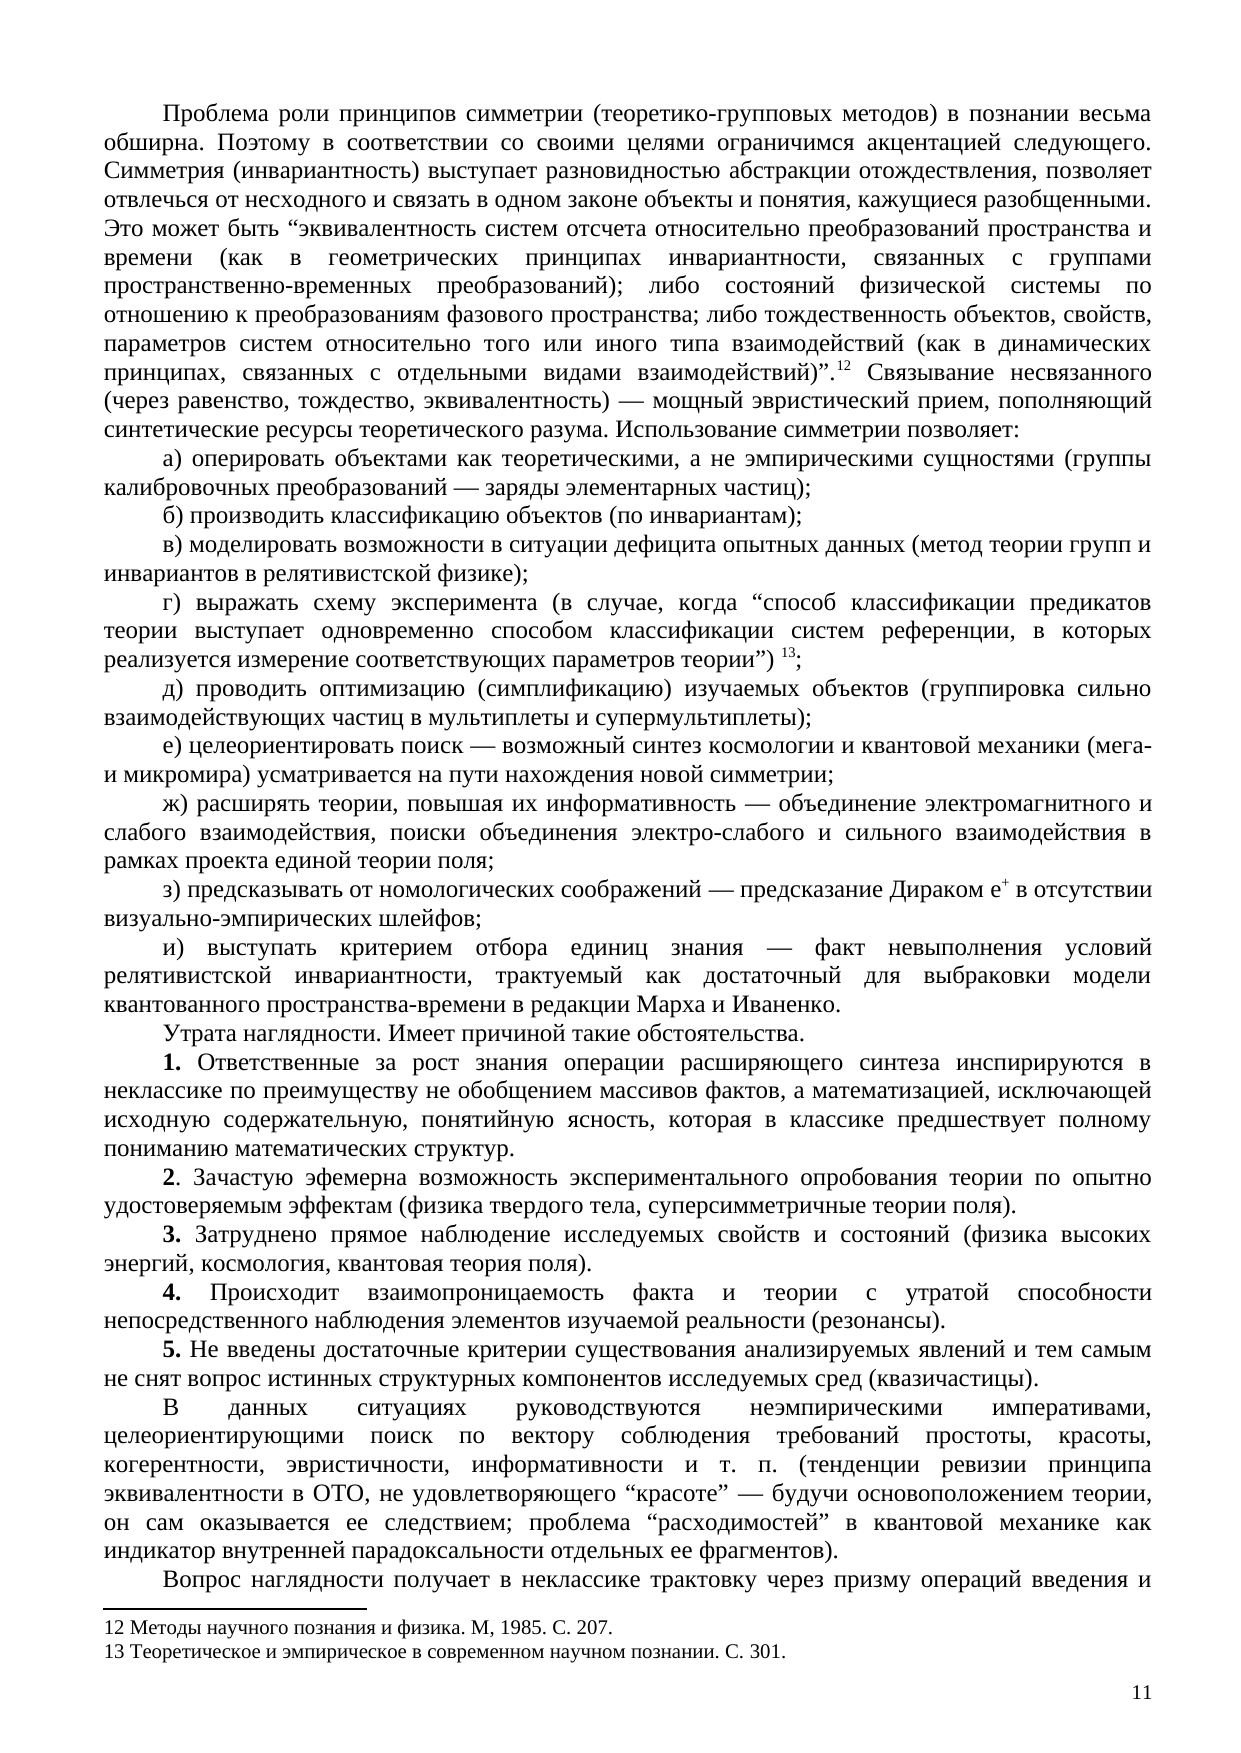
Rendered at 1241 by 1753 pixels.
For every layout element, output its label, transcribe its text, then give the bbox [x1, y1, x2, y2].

text Проблема роли принципов симметрии (теоретико-групповых методов) в познании весьма обширна. Поэтому в соответствии со своими целями ограничимся акцентацией следующего. Симметрия (инвариантность) выступает разновидностью абстракции отождествления, позволяет отвлечься от несходного и связать в одном законе объекты и понятия, кажущиеся разобщенными. Это может быть “эквивалентность систем отсчета относительно преобразований пространства и времени (как в геометрических принципах инвариантности, связанных с группами пространственно-временных преобразований); либо состояний физической системы по отношению к преобразованиям фазового пространства; либо тождественность объектов, свойств, параметров систем относительно того или иного типа взаимодействий (как в динамических принципах, связанных с отдельными видами взаимодействий)”. Связывание несвязанного (через равенство, тождество, эквивалентность) — мощный эвристический прием, пополняющий синтетические ресурсы теоретического разума. Использование симметрии позволяет: [103, 98, 1152, 443]
text Утрата наглядности. Имеет причиной такие обстоятельства. [103, 1018, 1152, 1047]
text ж) расширять теории, повышая их информативность — объединение электромагнитного и слабого взаимодействия, поиски объединения электро-слабого и сильного взаимодействия в рамках проекта единой теории поля; [103, 788, 1152, 874]
text Вопрос наглядности получает в неклассике трактовку через призму операций введения и [103, 1564, 1152, 1593]
text В данных ситуациях руководствуются неэмпирическими императивами, целеориентирующими поиск по вектору соблюдения требований простоты, красоты, когерентности, эвристичности, информативности и т. п. (тенденции ревизии принципа эквивалентности в ОТО, не удовлетворяющего “красоте” — будучи основоположением теории, он сам оказывается ее следствием; проблема “расходимостей” в квантовой механике как индикатор внутренней парадоксальности отдельных ее фрагментов). [103, 1392, 1152, 1564]
text Теоретическое и эмпирическое в современном научном познании. С. 301. [103, 1639, 1152, 1663]
text 5. Не введены достаточные критерии существования анализируемых явлений и тем самым не снят вопрос истинных структурных компонентов исследуемых сред (квазичастицы). [103, 1334, 1152, 1392]
text и) выступать критерием отбора единиц знания — факт невыполнения условий релятивистской инвариантности, трактуемый как достаточный для выбраковки модели квантованного пространства-времени в редакции Марха и Иваненко. [103, 932, 1152, 1018]
text д) проводить оптимизацию (симплификацию) изучаемых объектов (группировка сильно взаимодействующих частиц в мультиплеты и супермультиплеты); [103, 673, 1152, 730]
text 3. Затруднено прямое наблюдение исследуемых свойств и состояний (физика высоких энергий, космология, квантовая теория поля). [103, 1219, 1152, 1277]
text е) целеориентировать поиск — возможный синтез космологии и квантовой механики (мега- и микромира) усматривается на пути нахождения новой симметрии; [103, 730, 1152, 788]
text Методы научного познания и физика. М, 1985. С. 207. [103, 1615, 1152, 1639]
text а) оперировать объектами как теоретическими, а не эмпирическими сущностями (группы калибровочных преобразований — заряды элементарных частиц); [103, 443, 1152, 500]
text 4. Происходит взаимопроницаемость факта и теории с утратой способности непосредственного наблюдения элементов изучаемой реальности (резонансы). [103, 1277, 1152, 1334]
text з) предсказывать от номологических соображений — предсказание Дираком е+ в отсутствии визуально-эмпирических шлейфов; [103, 874, 1152, 932]
text в) моделировать возможности в ситуации дефицита опытных данных (метод теории групп и инвариантов в релятивистской физике); [103, 529, 1152, 587]
text г) выражать схему эксперимента (в случае, когда “способ классификации предикатов теории выступает одновременно способом классификации систем референции, в которых реализуется измерение соответствующих параметров теории”) ; [103, 587, 1152, 673]
text б) производить классификацию объектов (по инвариантам); [103, 500, 1152, 529]
text 1. Ответственные за рост знания операции расширяющего синтеза инспирируются в неклассике по преимуществу не обобщением массивов фактов, а математизацией, исключающей исходную содержательную, понятийную ясность, которая в классике предшествует полному пониманию математических структур. [103, 1047, 1152, 1162]
text 2. Зачастую эфемерна возможность экспериментального опробования теории по опытно удостоверяемым эффектам (физика твердого тела, суперсимметричные теории поля). [103, 1162, 1152, 1219]
